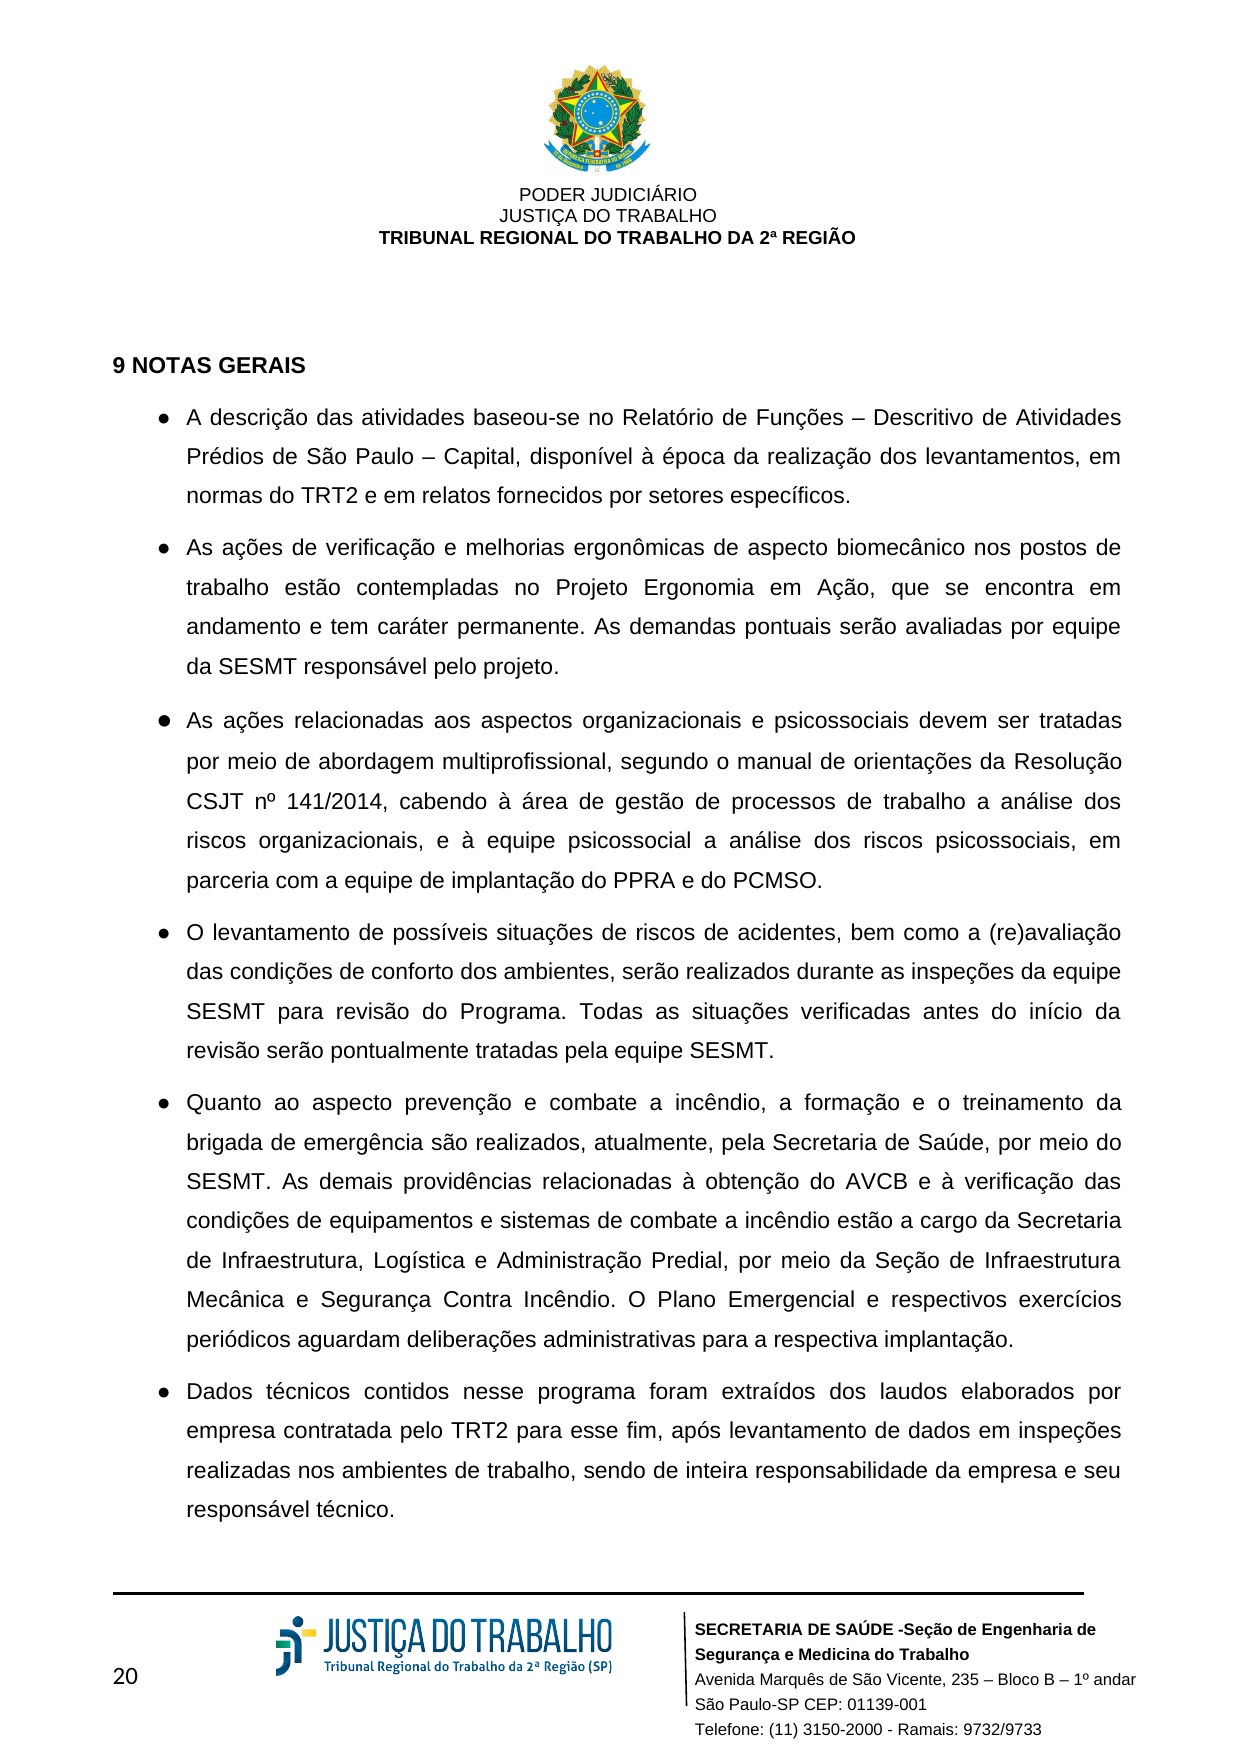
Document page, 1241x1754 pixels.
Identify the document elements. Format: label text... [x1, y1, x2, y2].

picture [543, 65, 650, 172]
list As ações de verificação e melhorias ergonômicas de aspecto biomecânico nos postos de trabalho estão contempladas no Projeto Ergonomia em Ação, que se encontra em andamento e tem caráter permanente. As demandas pontuais serão avaliadas por equipe da SESMT responsável pelo projeto. [157, 534, 1122, 679]
list A descrição das atividades baseou-se no Relatório de Funções – Descritivo de Atividades Prédios de São Paulo – Capital, disponível à época da realização dos levantamentos, em normas do TRT2 e em relatos fornecidos por setores específicos. [157, 403, 1122, 509]
list Quanto ao aspecto prevenção e combate a incêndio, a formação e o treinamento da brigada de emergência são realizados, atualmente, pela Secretaria de Saúde, por meio do SESMT. As demais providências relacionadas à obtenção do AVCB e à verificação das condições de equipamentos e sistemas de combate a incêndio estão a cargo da Secretaria de Infraestrutura, Logística e Administração Predial, por meio da Seção de Infraestrutura Mecânica e Segurança Contra Incêndio. O Plano Emergencial e respectivos exercícios periódicos aguardam deliberações administrativas para a respectiva implantação. [157, 1089, 1122, 1352]
list As ações relacionadas aos aspectos organizacionais e psicossociais devem ser tratadas por meio de abordagem multiprofissional, segundo o manual de orientações da Resolução CSJT nº 141/2014, cabendo à área de gestão de processos de trabalho a análise dos riscos organizacionais, e à equipe psicossocial a análise dos riscos psicossociais, em parceria com a equipe de implantação do PPRA e do PCMSO. [157, 705, 1122, 893]
subtitle 9 NOTAS GERAIS [112, 352, 1122, 378]
picture [276, 1616, 612, 1676]
list O levantamento de possíveis situações de riscos de acidentes, bem como a (re)avaliação das condições de conforto dos ambientes, serão realizados durante as inspeções da equipe SESMT para revisão do Programa. Todas as situações verificadas antes do início da revisão serão pontualmente tratadas pela equipe SESMT. [157, 919, 1122, 1063]
list Dados técnicos contidos nesse programa foram extraídos dos laudos elaborados por empresa contratada pelo TRT2 para esse fim, após levantamento de dados em inspeções realizadas nos ambientes de trabalho, sendo de inteira responsabilidade da empresa e seu responsável técnico. [157, 1378, 1122, 1522]
